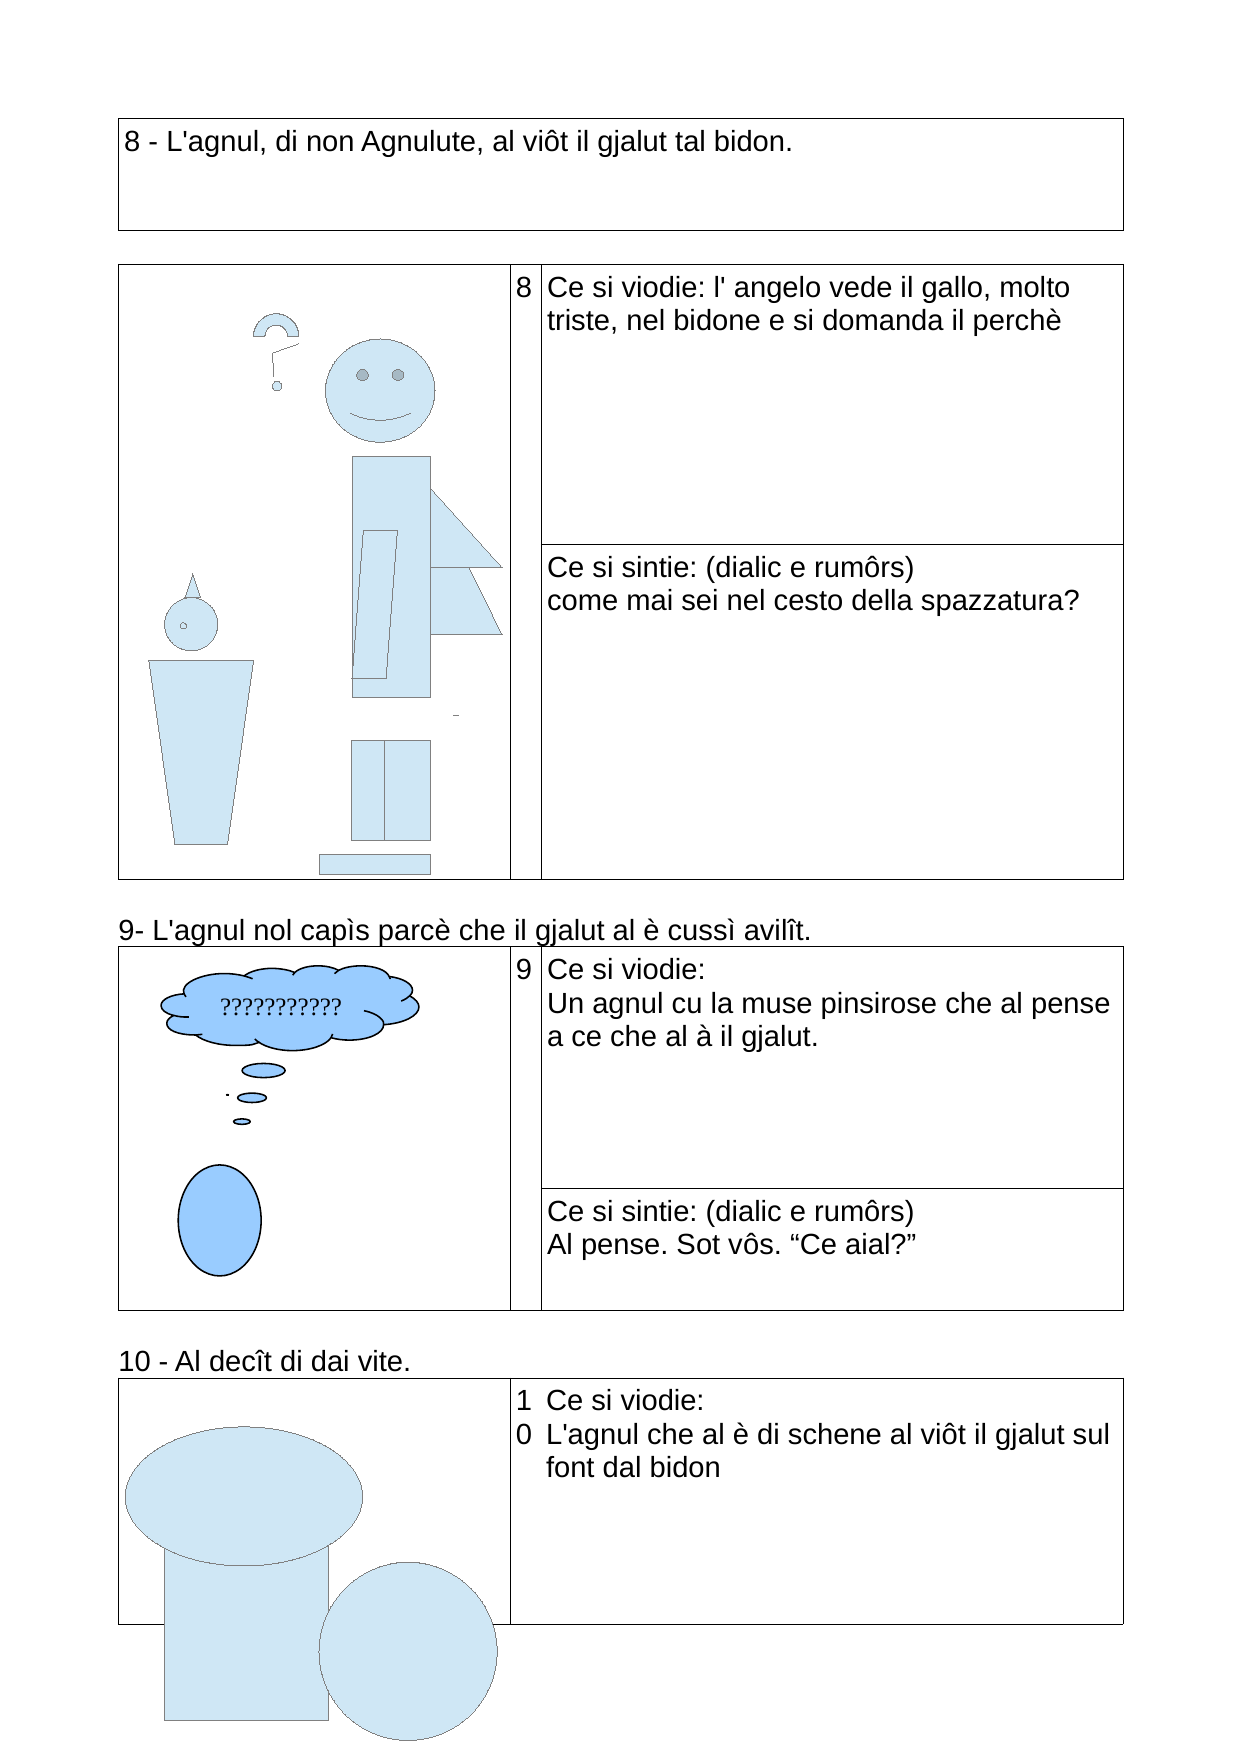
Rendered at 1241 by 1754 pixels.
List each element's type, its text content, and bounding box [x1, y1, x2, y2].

table_header [119, 947, 510, 1310]
table_cell Ce si sintie: (dialic e rumôrs) Al pense. Sot vôs. “Ce aial?” [542, 1189, 1123, 1310]
table_header Ce si viodie: l' angelo vede il gallo, molto triste, nel bidone e si domanda il perchè [542, 265, 1123, 544]
table_header [119, 265, 510, 879]
table_cell Ce si sintie: (dialic e rumôrs) come mai sei nel cesto della spazzatura? [542, 545, 1123, 879]
table_header Ce si viodie: L'agnul che al è di schene al viôt il gjalut sul font dal bidon [540, 1379, 1123, 1624]
table_header [119, 1379, 510, 1624]
table_header 10 [511, 1379, 540, 1624]
table_header 8 [511, 265, 541, 879]
text 10 - Al decît di dai vite. [118, 1344, 1122, 1377]
table_header 9 [511, 947, 541, 1310]
table_header 8 - L'agnul, di non Agnulute, al viôt il gjalut tal bidon. [119, 119, 1123, 230]
text 9- L'agnul nol capìs parcè che il gjalut al è cussì avilît. [118, 913, 1122, 946]
table_header Ce si viodie: Un agnul cu la muse pinsirose che al pense a ce che al à il gjalut. [542, 947, 1123, 1188]
